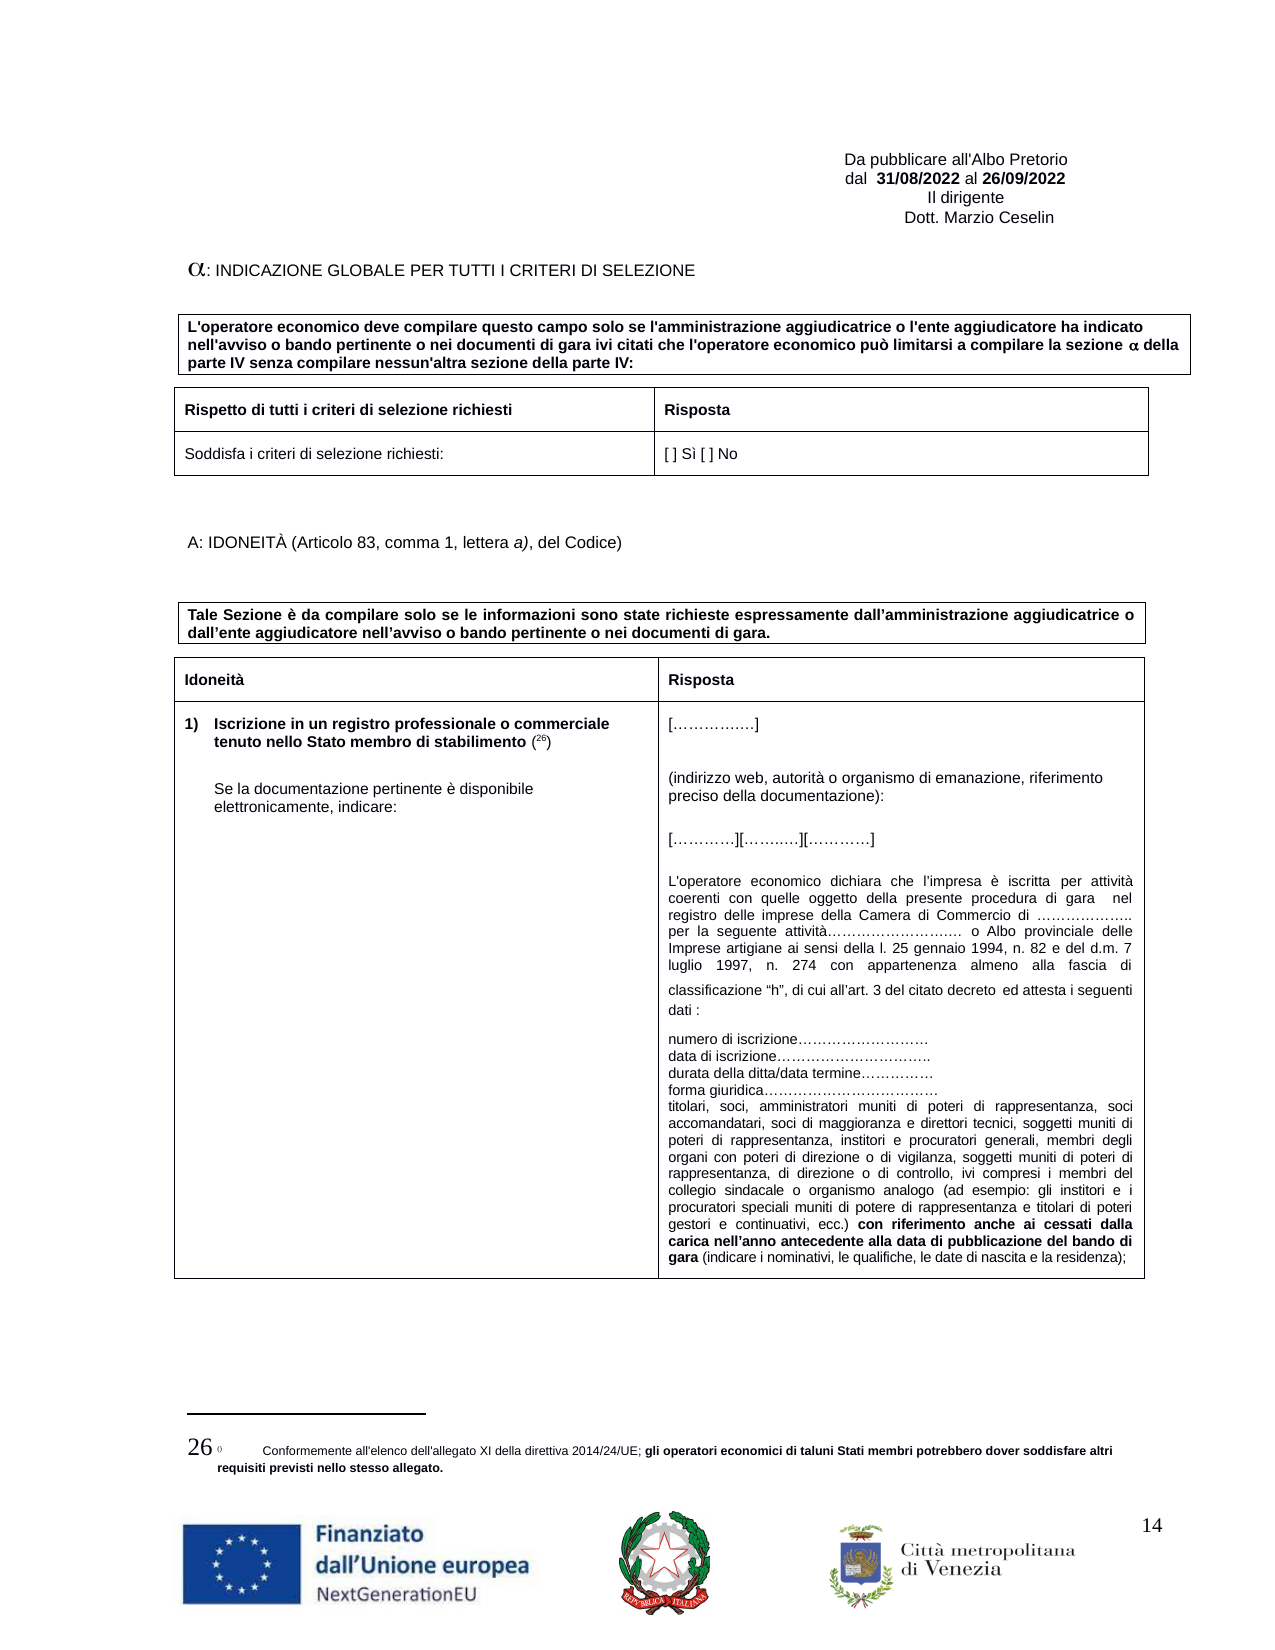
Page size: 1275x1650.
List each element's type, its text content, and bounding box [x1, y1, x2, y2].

table_header Rispetto di tutti i criteri di selezione richiesti [175, 388, 654, 431]
picture [820, 1511, 1082, 1615]
title : Indicazione globale per tutti i criteri di selezione [187, 256, 1137, 283]
picture [172, 1515, 539, 1615]
picture [619, 1511, 710, 1615]
table_header Risposta [655, 388, 1148, 431]
text Tale Sezione è da compilare solo se le informazioni sono state richieste espressamente dall’amministrazione aggiudicatrice o dall’ente aggiudicatore nell’avviso o bando pertinente o nei documenti di gara. [179, 603, 1145, 643]
text L'operatore economico deve compilare questo campo solo se l'amministrazione aggiudicatrice o l'ente aggiudicatore ha indicato nell'avviso o bando pertinente o nei documenti di gara ivi citati che l'operatore economico può limitarsi a compilare la sezione  della parte IV senza compilare nessun'altra sezione della parte IV: [179, 315, 1190, 374]
table_cell [………….…] (indirizzo web, autorità o organismo di emanazione, riferimento preciso della documentazione): […………][……..…][…………] L'operatore economico dichiara che l’impresa è iscritta per attività coerenti con quelle oggetto della presente procedura di gara nel registro delle imprese della Camera di Commercio di ……………….. per la seguente attività…………………….… o Albo provinciale delle Imprese artigiane ai sensi della l. 25 gennaio 1994, n. 82 e del d.m. 7 luglio 1997, n. 274 con appartenenza almeno alla fascia di classificazione “h”, di cui all’art. 3 del citato decreto ed attesta i seguenti dati : numero di iscrizione……………………… data di iscrizione………………………….. durata della ditta/data termine…………… forma giuridica……………………………… titolari, soci, amministratori muniti di poteri di rappresentanza, soci accomandatari, soci di maggioranza e direttori tecnici, soggetti muniti di poteri di rappresentanza, institori e procuratori generali, membri degli organi con poteri di direzione o di vigilanza, soggetti muniti di poteri di rappresentanza, di direzione o di controllo, ivi compresi i membri del collegio sindacale o organismo analogo (ad esempio: gli institori e i procuratori speciali muniti di potere di rappresentanza e titolari di poteri gestori e continuativi, ecc.) con riferimento anche ai cessati dalla carica nell’anno antecedente alla data di pubblicazione del bando di gara (indicare i nominativi, le qualifiche, le date di nascita e la residenza); [659, 702, 1144, 1278]
table_header Idoneità [175, 658, 658, 701]
table_cell [ ] Sì [ ] No [655, 432, 1148, 475]
title A: Idoneità (Articolo 83, comma 1, lettera a), del Codice) [187, 533, 1137, 552]
table_header Risposta [659, 658, 1144, 701]
table_cell Soddisfa i criteri di selezione richiesti: [175, 432, 654, 475]
table_cell Iscrizione in un registro professionale o commerciale tenuto nello Stato membro di stabilimento () Se la documentazione pertinente è disponibile elettronicamente, indicare: [175, 702, 658, 1278]
